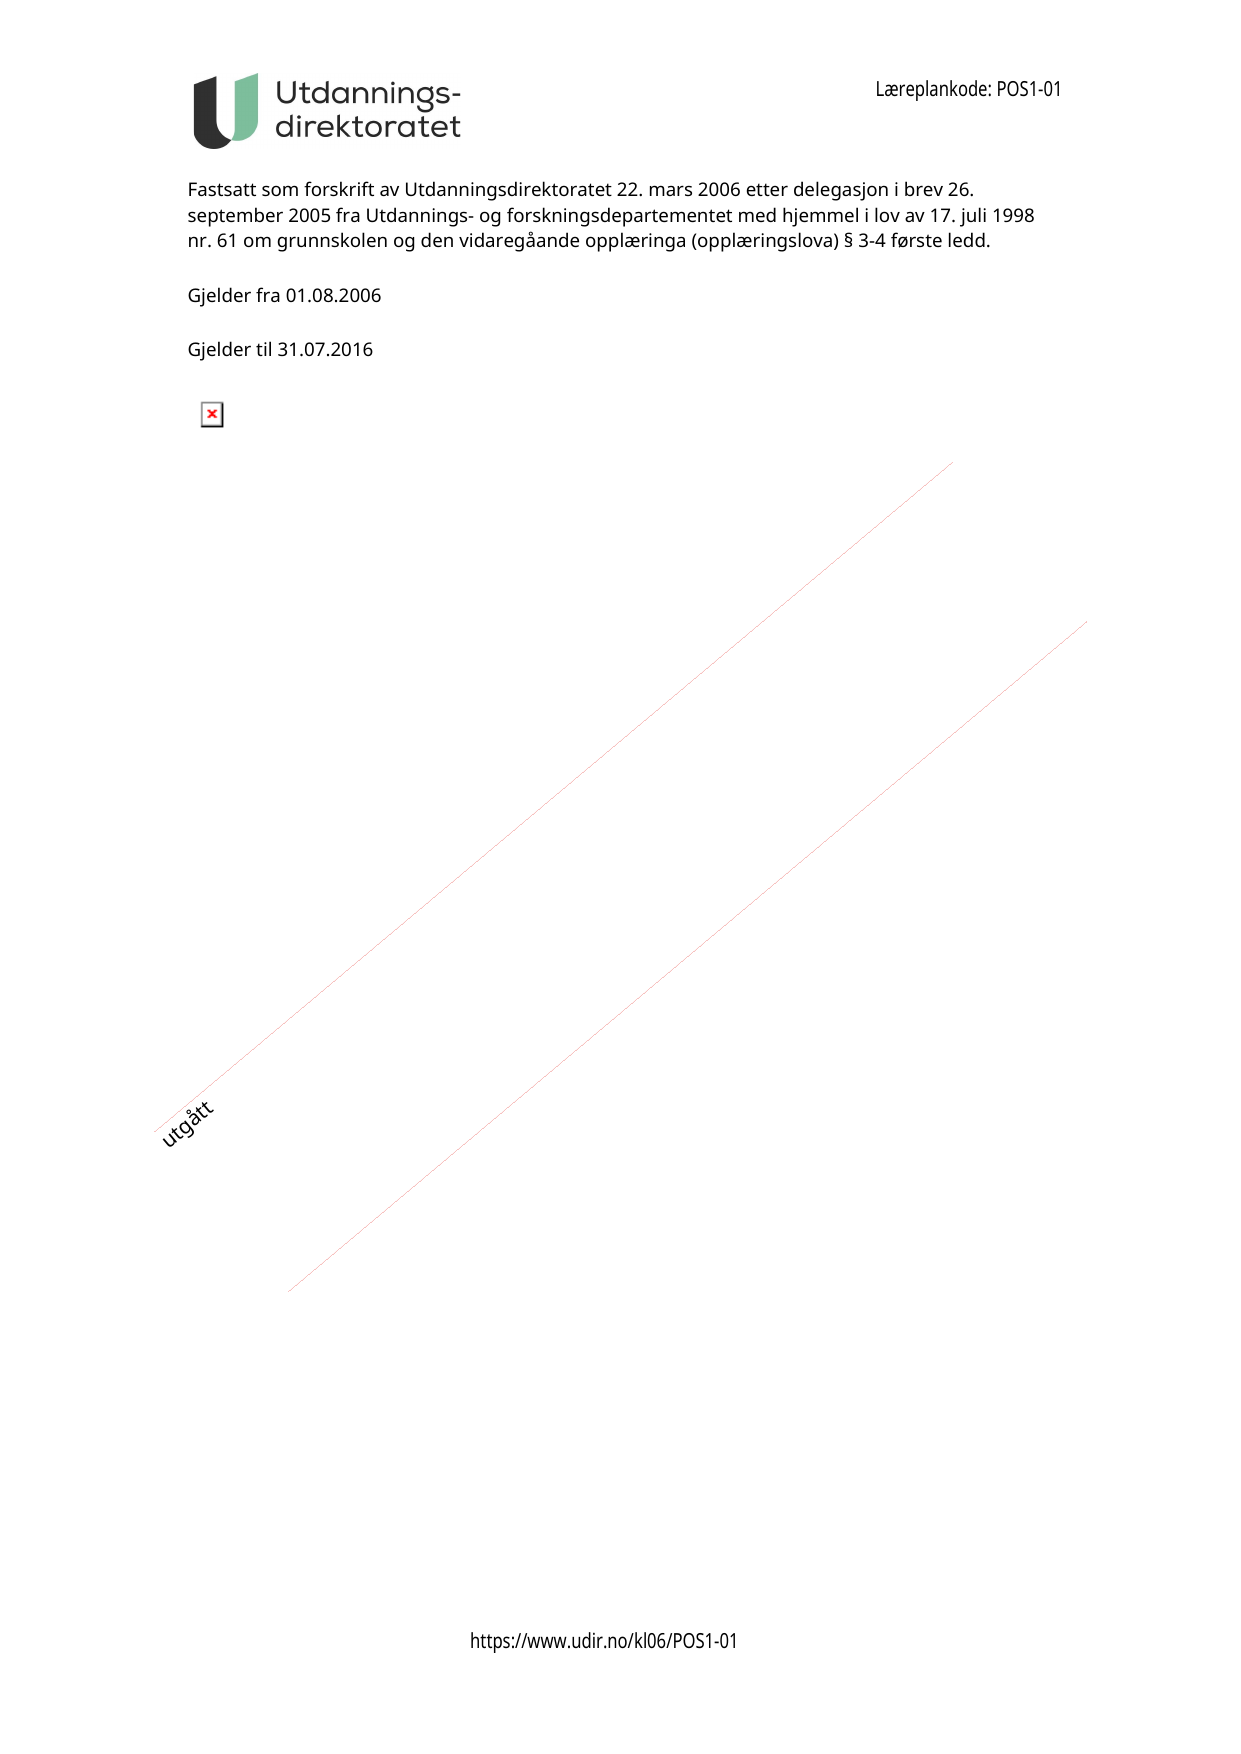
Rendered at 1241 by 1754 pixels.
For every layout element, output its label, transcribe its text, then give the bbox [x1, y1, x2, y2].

text Gjelder fra 01.08.2006 [386, 282, 1053, 308]
text Fastsatt som forskrift av Utdanningsdirektoratet 22. mars 2006 etter delegasjon i brev 26. september 2005 fra Utdannings- og forskningsdepartementet med hjemmel i lov av 17. juli 1998 nr. 61 om grunnskolen og den vidaregåande opplæringa (opplæringslova) § 3-4 første ledd. [187, 176, 1053, 253]
picture [193, 73, 461, 149]
text Gjelder til 31.07.2016 [378, 337, 1053, 362]
picture [187, 391, 238, 442]
